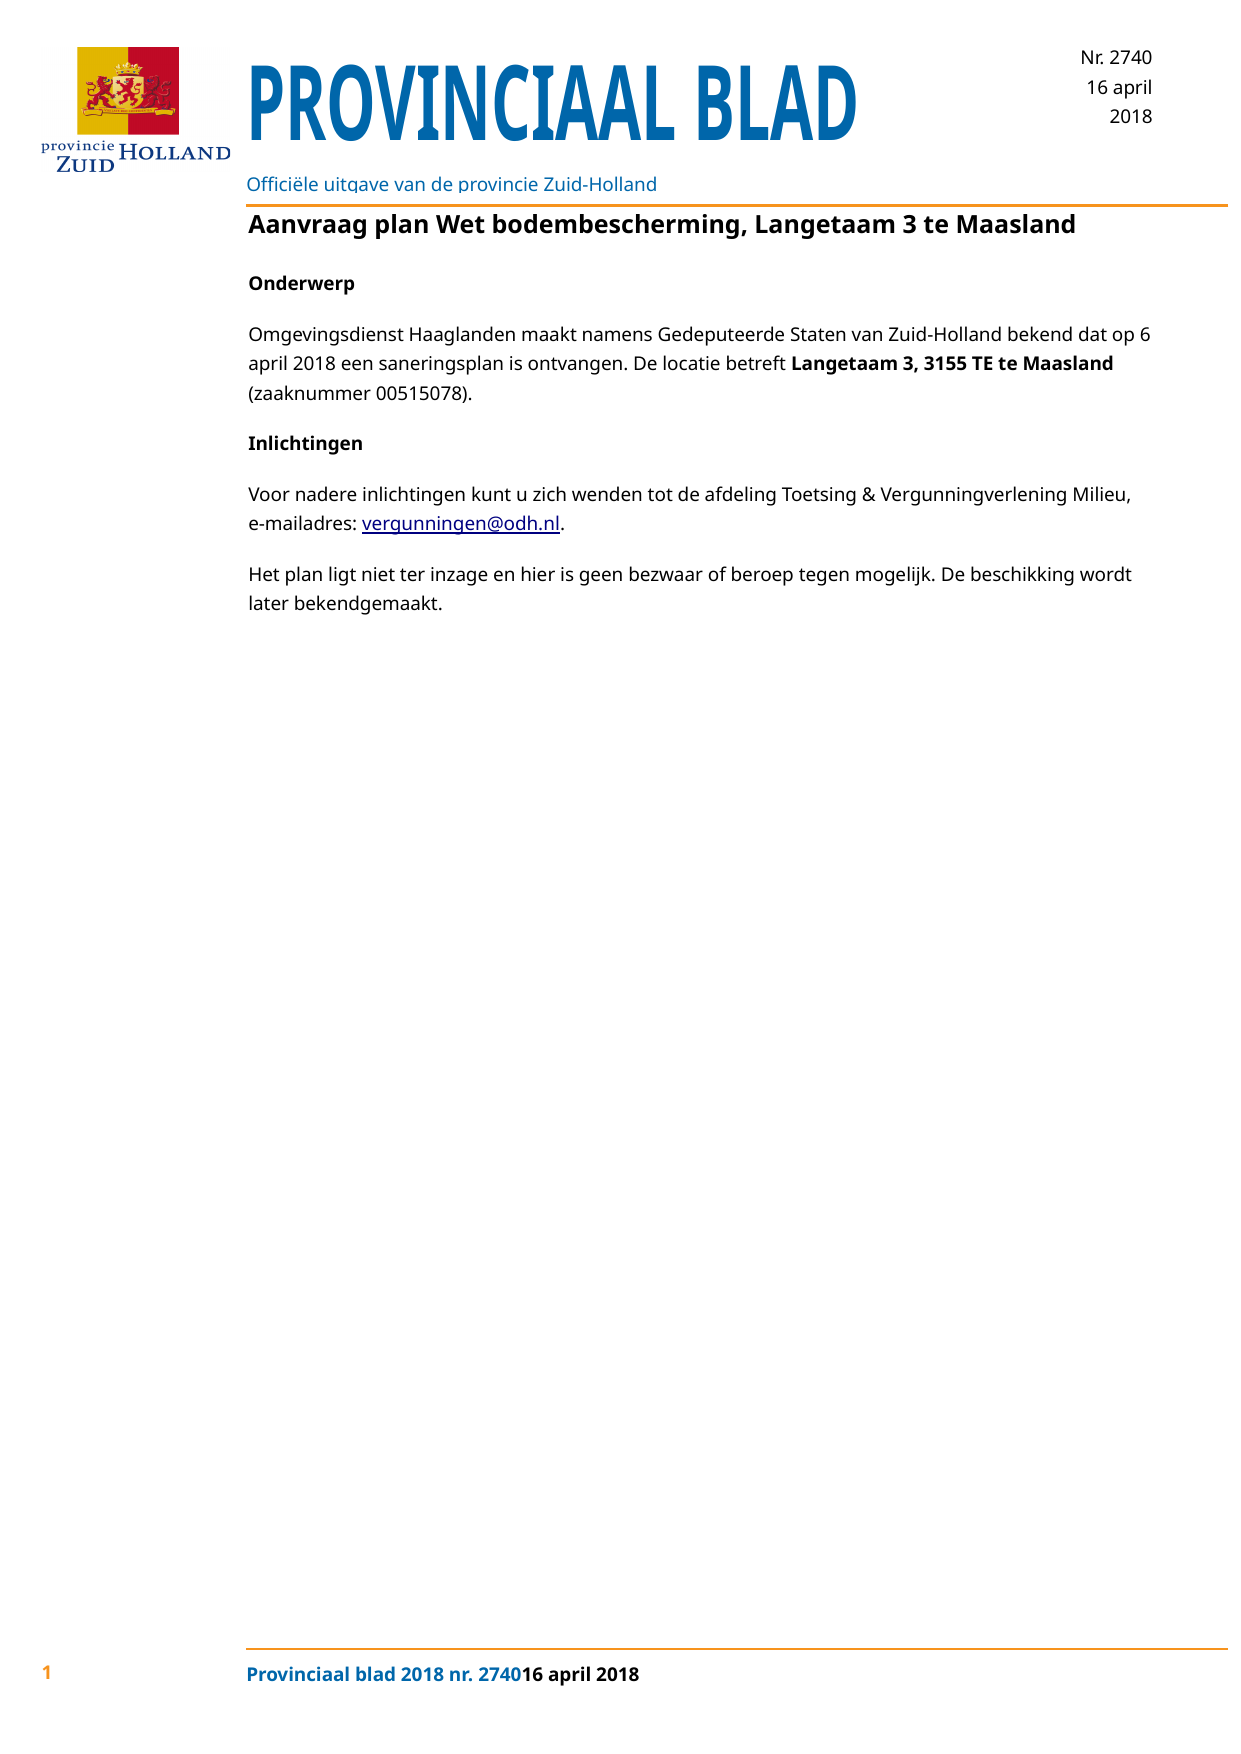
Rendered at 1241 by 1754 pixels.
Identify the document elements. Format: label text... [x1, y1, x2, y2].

text Onderwerp [248, 270, 1152, 296]
text Omgevingsdienst Haaglanden maakt namens Gedeputeerde Staten van Zuid-Holland bekend dat op 6 april 2018 een saneringsplan is ontvangen. De locatie betreft Langetaam 3, 3155 TE te Maasland (zaaknummer 00515078). [248, 321, 1152, 406]
text Het plan ligt niet ter inzage en hier is geen bezwaar of beroep tegen mogelijk. De beschikking wordt later bekendgemaakt. [248, 561, 1152, 616]
picture [41, 47, 231, 172]
text Aanvraag plan Wet bodembescherming, Langetaam 3 te Maasland [248, 207, 1152, 241]
text Inlichtingen [248, 430, 1152, 456]
text Voor nadere inlichtingen kunt u zich wenden tot de afdeling Toetsing & Vergunningverlening Milieu, e-mailadres: vergunningen@odh.nl. [248, 481, 1152, 536]
